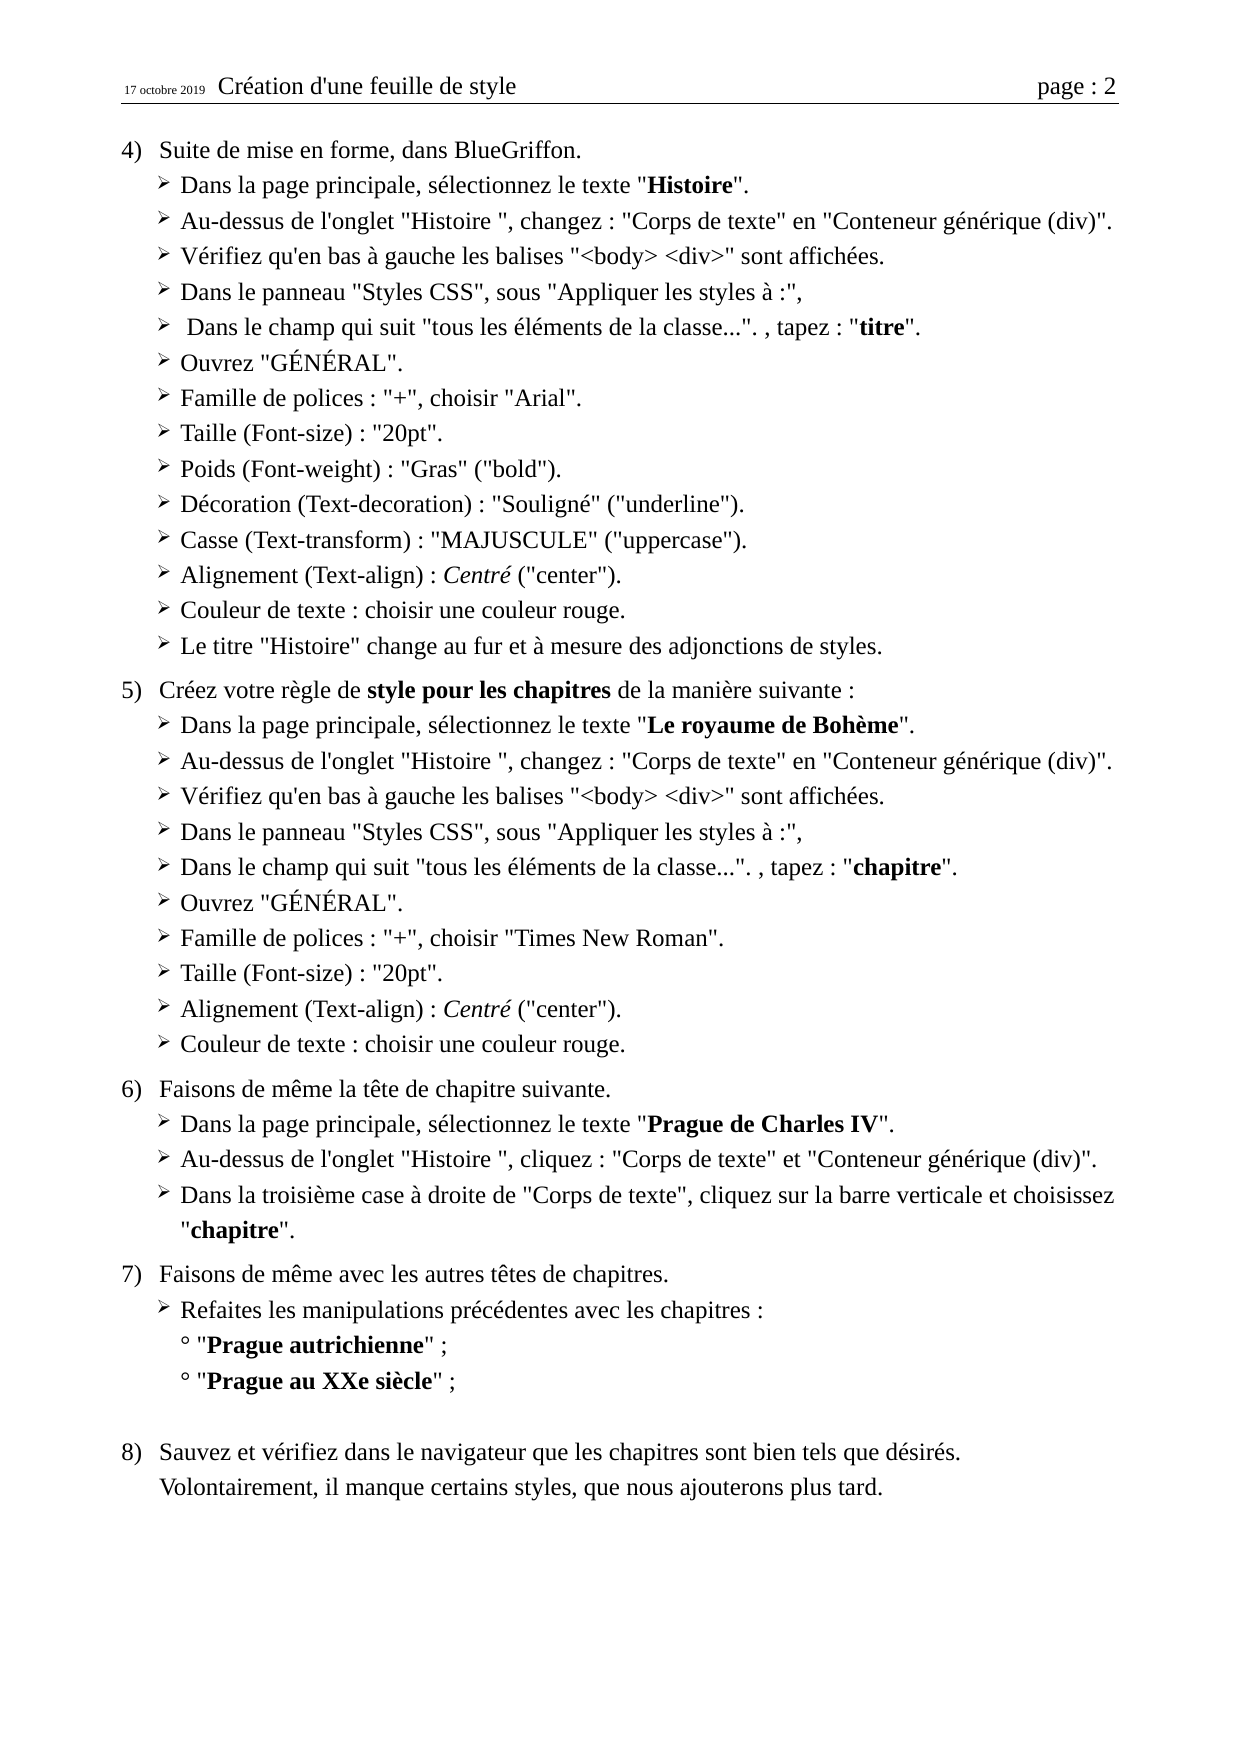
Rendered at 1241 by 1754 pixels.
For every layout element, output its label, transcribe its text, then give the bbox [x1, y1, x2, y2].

list Au-dessus de l'onglet "Histoire ", changez : "Corps de texte" en "Conteneur générique (div)". [156, 199, 1119, 235]
list Couleur de texte : choisir une couleur rouge. [156, 1023, 1119, 1058]
text 4) Suite de mise en forme, dans BlueGriffon. [121, 128, 1119, 164]
list Famille de polices : "+", choisir "Times New Roman". [156, 916, 1119, 952]
list Taille (Font-size) : "20pt". [156, 412, 1119, 447]
list Taille (Font-size) : "20pt". [156, 952, 1119, 987]
list Alignement (Text-align) : Centré ("center"). [156, 987, 1119, 1023]
list Alignement (Text-align) : Centré ("center"). [156, 553, 1119, 589]
list Dans le champ qui suit "tous les éléments de la classe...". , tapez : "chapitre". [156, 846, 1119, 881]
list Le titre "Histoire" change au fur et à mesure des adjonctions de styles. [156, 624, 1119, 660]
list Au-dessus de l'onglet "Histoire ", cliquez : "Corps de texte" et "Conteneur générique (div)". [156, 1138, 1119, 1173]
text 5) Créez votre règle de style pour les chapitres de la manière suivante : [121, 668, 1119, 704]
text 8) Sauvez et vérifiez dans le navigateur que les chapitres sont bien tels que désirés. Volontairement, il manque certains styles, que nous ajouterons plus tard. [121, 1430, 1119, 1501]
list Dans la troisième case à droite de "Corps de texte", cliquez sur la barre verticale et choisissez "chapitre". [156, 1173, 1119, 1244]
list Couleur de texte : choisir une couleur rouge. [156, 589, 1119, 624]
list Poids (Font-weight) : "Gras" ("bold"). [156, 447, 1119, 483]
list Décoration (Text-decoration) : "Souligné" ("underline"). [156, 483, 1119, 518]
list Dans la page principale, sélectionnez le texte "Prague de Charles IV". [156, 1102, 1119, 1138]
list Vérifiez qu'en bas à gauche les balises "<body> <div>" sont affichées. [156, 775, 1119, 810]
list Ouvrez "GÉNÉRAL". [156, 341, 1119, 376]
list Dans le panneau "Styles CSS", sous "Appliquer les styles à :", [156, 810, 1119, 846]
list Ouvrez "GÉNÉRAL". [156, 881, 1119, 916]
list Famille de polices : "+", choisir "Arial". [156, 376, 1119, 412]
list Refaites les manipulations précédentes avec les chapitres : ° "Prague autrichienne" ; ° "Prague au XXe siècle" ; [156, 1288, 1119, 1394]
list Vérifiez qu'en bas à gauche les balises "<body> <div>" sont affichées. [156, 235, 1119, 270]
list Dans la page principale, sélectionnez le texte "Histoire". [156, 164, 1119, 199]
text 6) Faisons de même la tête de chapitre suivante. [121, 1067, 1119, 1102]
text 7) Faisons de même avec les autres têtes de chapitres. [121, 1253, 1119, 1288]
list Dans le champ qui suit "tous les éléments de la classe...". , tapez : "titre". [156, 306, 1119, 341]
list Casse (Text-transform) : "MAJUSCULE" ("uppercase"). [156, 518, 1119, 553]
list Dans le panneau "Styles CSS", sous "Appliquer les styles à :", [156, 270, 1119, 306]
list Au-dessus de l'onglet "Histoire ", changez : "Corps de texte" en "Conteneur générique (div)". [156, 739, 1119, 775]
list Dans la page principale, sélectionnez le texte "Le royaume de Bohème". [156, 704, 1119, 739]
